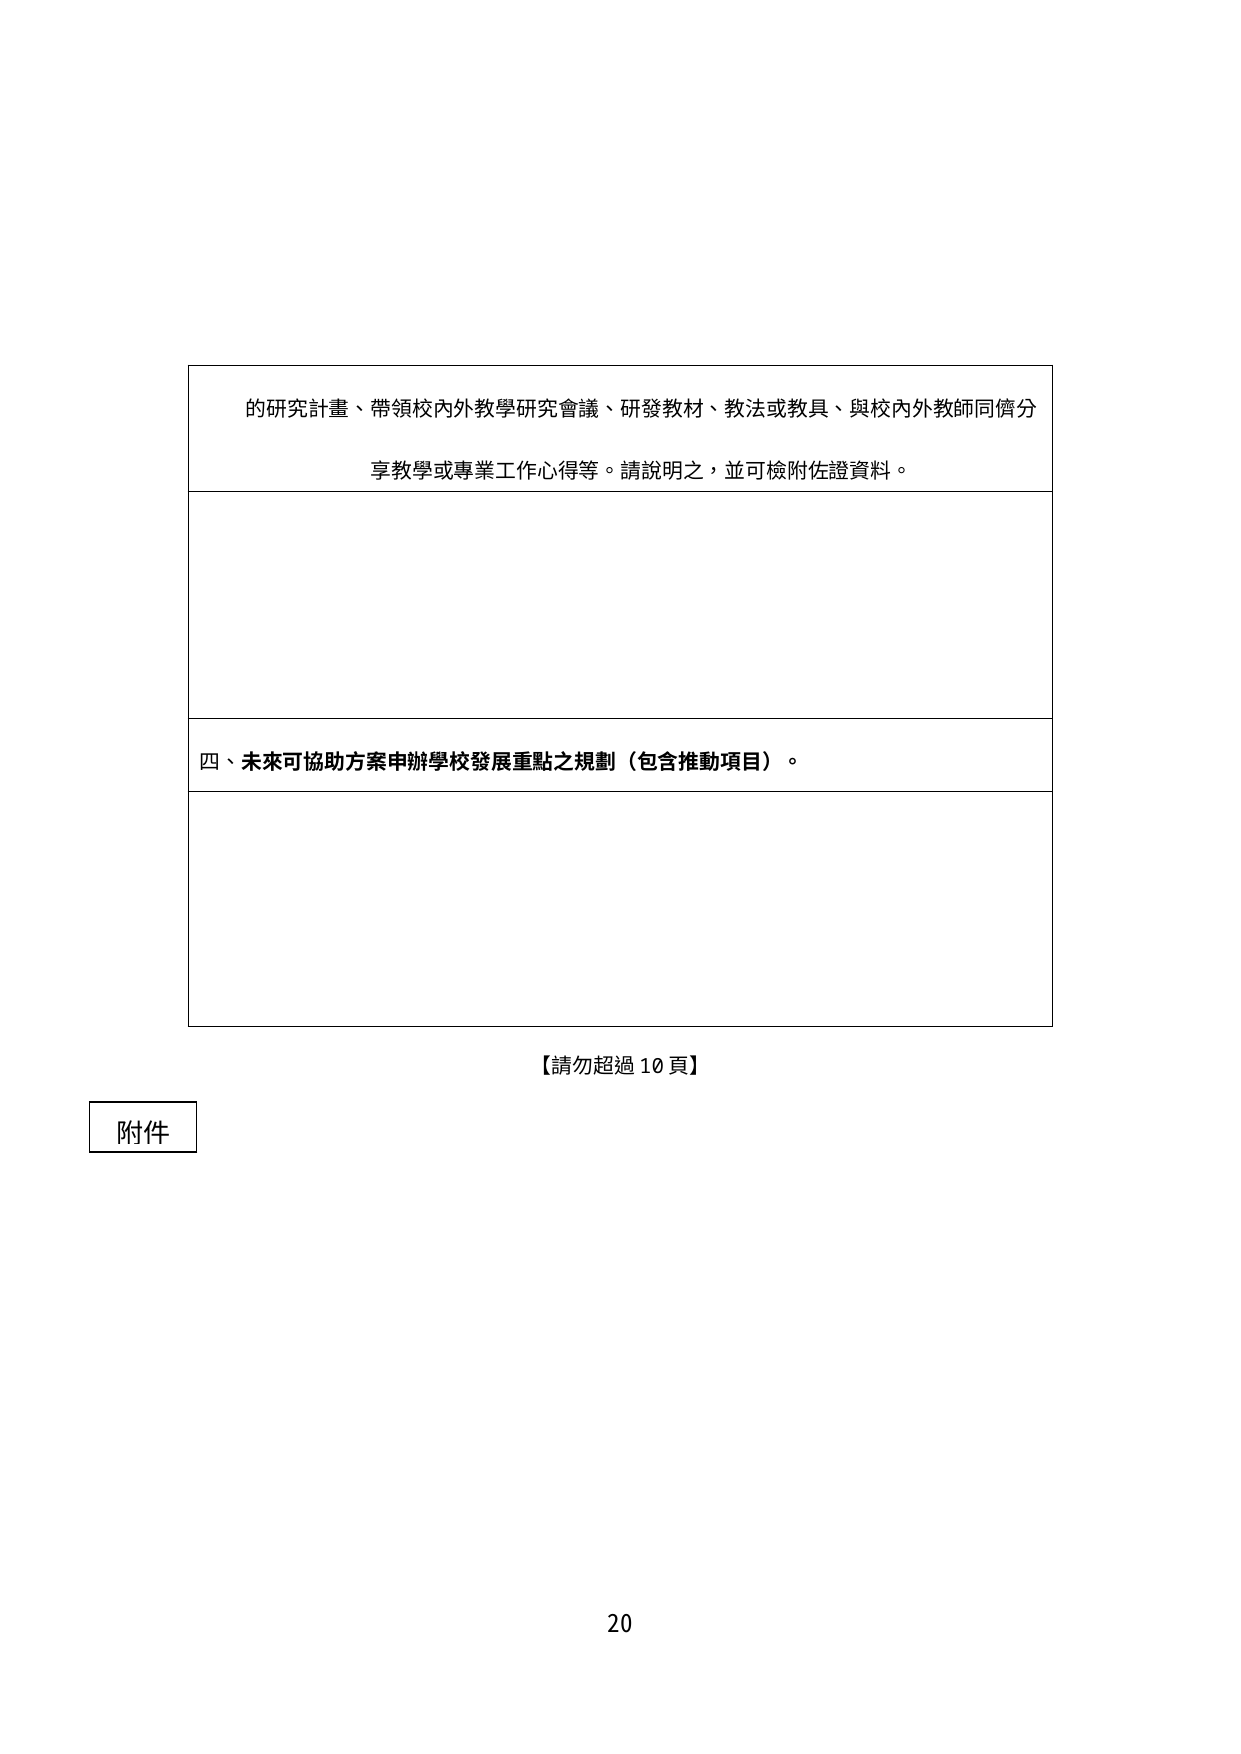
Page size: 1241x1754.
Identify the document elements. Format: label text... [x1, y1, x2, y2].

text 【請勿超過10頁】 [103, 1027, 1137, 1085]
table_cell [189, 492, 1052, 717]
table_cell 的研究計畫、帶領校內外教學研究會議、研發教材、教法或教具、與校內外教師同儕分享教學或專業工作心得等。請說明之，並可檢附佐證資料。 [189, 366, 1052, 491]
table_cell [189, 792, 1052, 1026]
text 附件6 [105, 1110, 181, 1144]
table_cell 四、未來可協助方案申辦學校發展重點之規劃（包含推動項目）。 [189, 719, 1052, 791]
